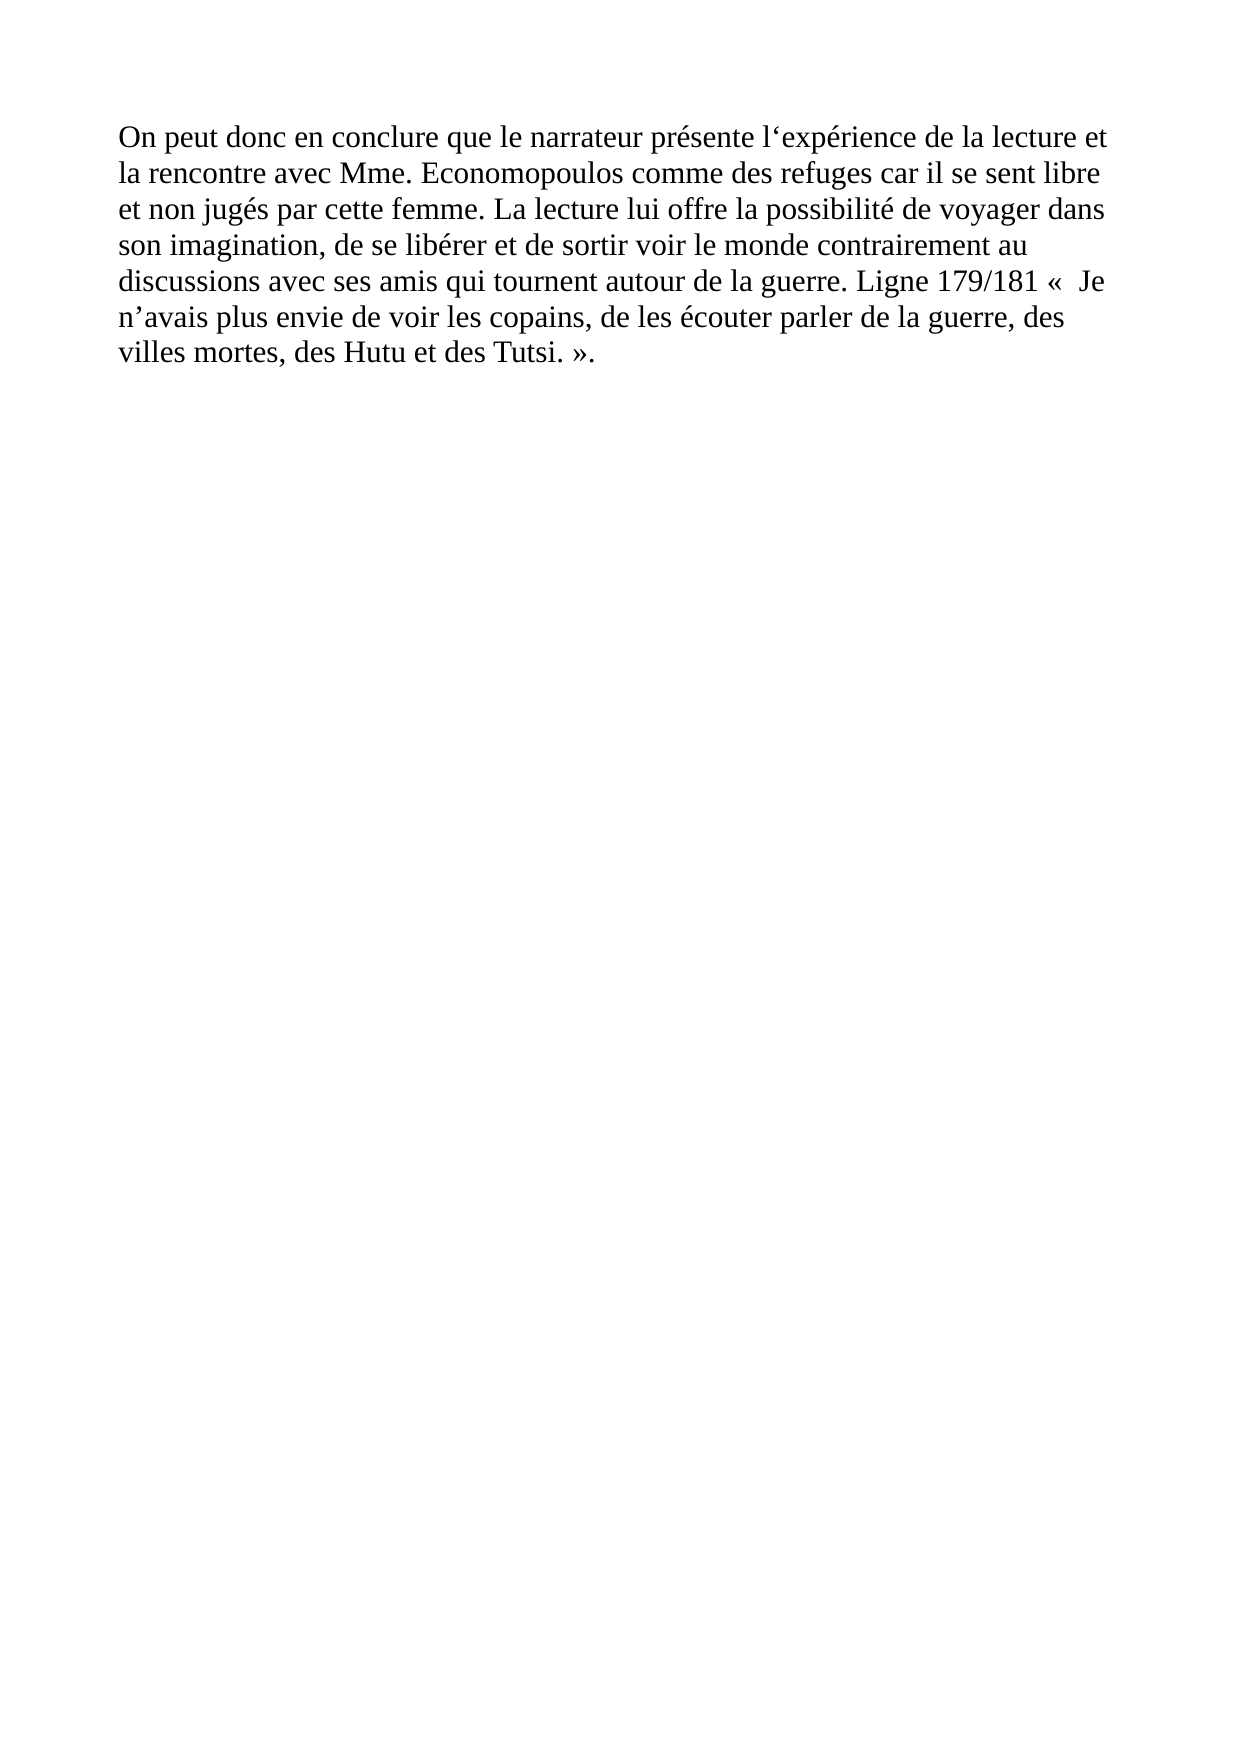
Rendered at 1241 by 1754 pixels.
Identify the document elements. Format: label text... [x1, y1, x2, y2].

text On peut donc en conclure que le narrateur présente l‘expérience de la lecture et la rencontre avec Mme. Economopoulos comme des refuges car il se sent libre et non jugés par cette femme. La lecture lui offre la possibilité de voyager dans son imagination, de se libérer et de sortir voir le monde contrairement au discussions avec ses amis qui tournent autour de la guerre. Ligne 179/181 « Je n’avais plus envie de voir les copains, de les écouter parler de la guerre, des villes mortes, des Hutu et des Tutsi. ». [118, 118, 1122, 370]
